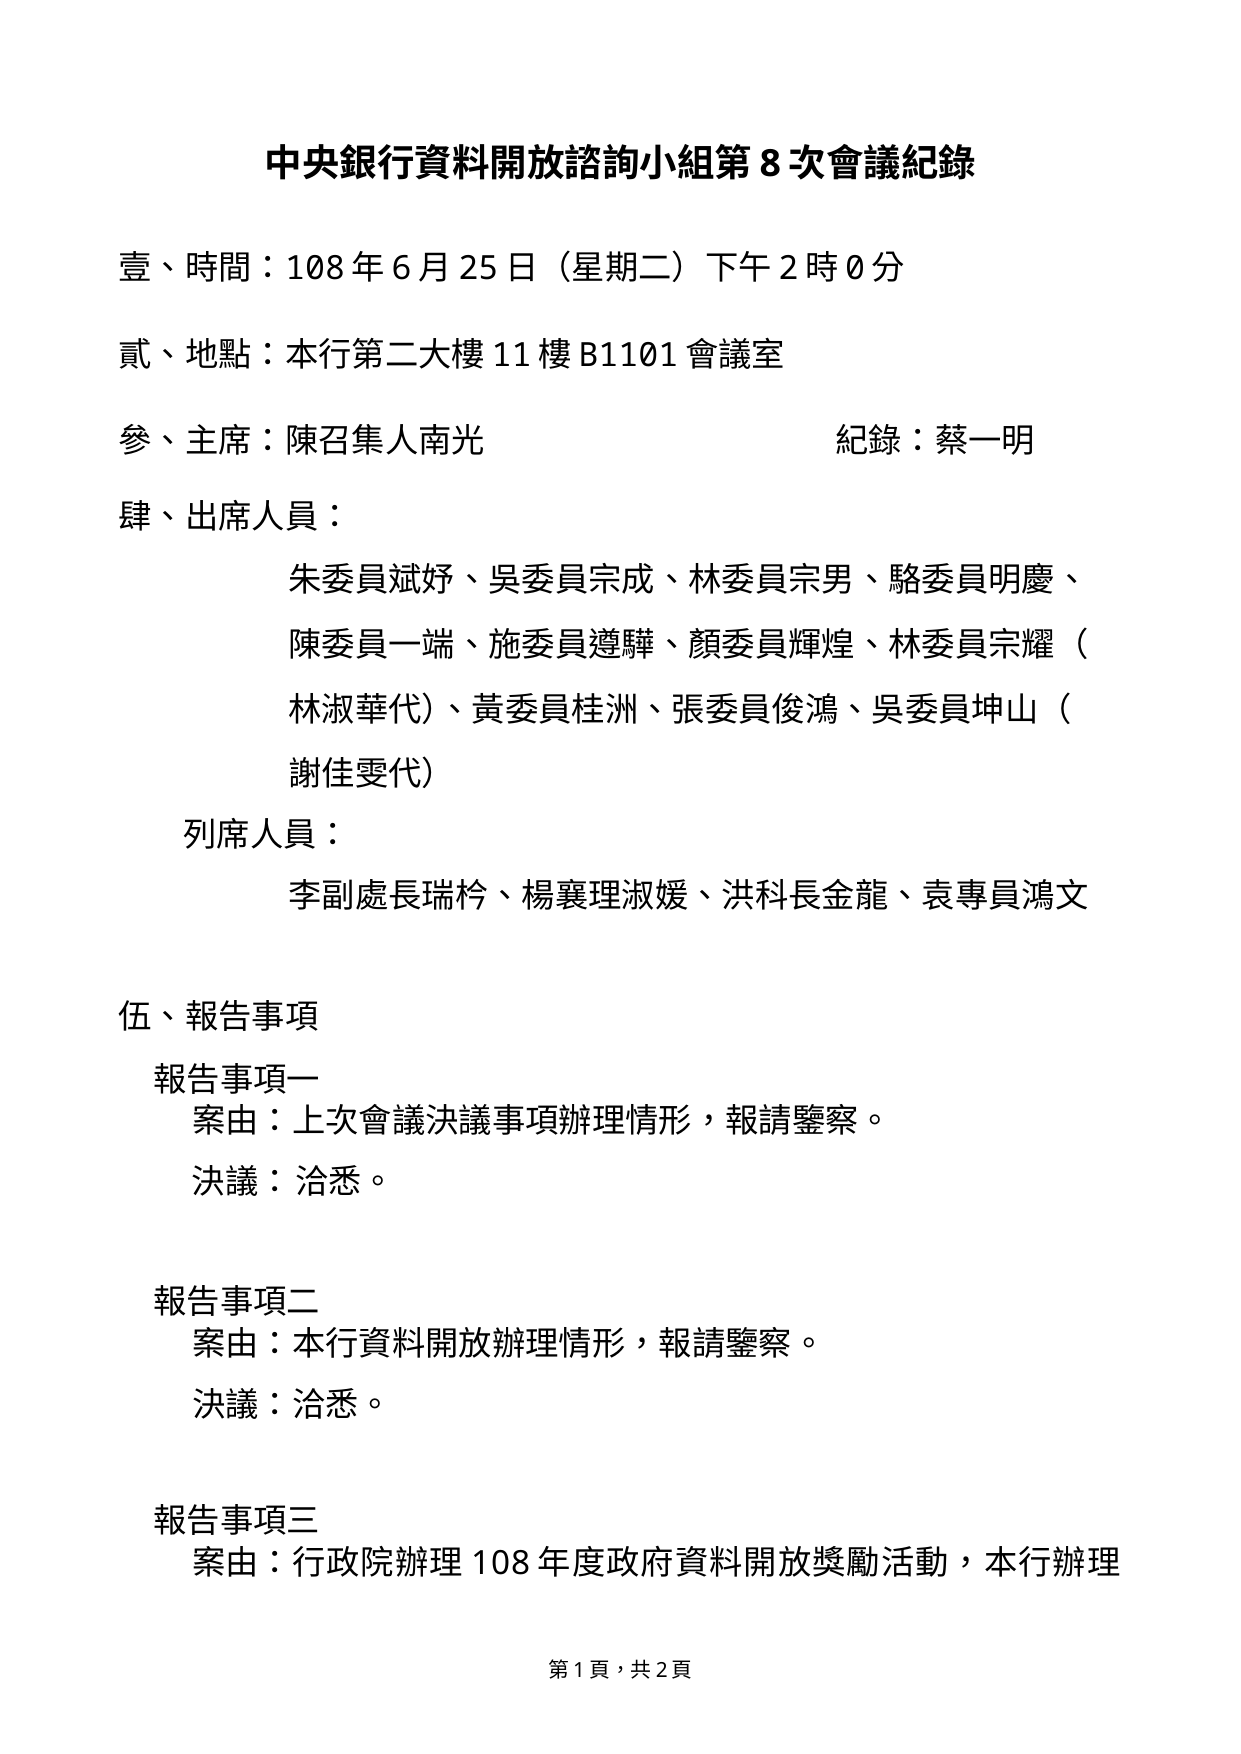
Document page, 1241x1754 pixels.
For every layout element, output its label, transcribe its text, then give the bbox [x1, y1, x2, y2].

text 伍、報告事項 [118, 985, 1122, 1039]
text 中央銀行資料開放諮詢小組第8次會議紀錄 [118, 133, 1122, 187]
text 壹、時間：108年6月25日（星期二）下午2時0分 [118, 225, 1122, 305]
text 參、主席：陳召集人南光 紀錄：蔡一明 [118, 398, 1122, 478]
text 朱委員斌妤、吳委員宗成、林委員宗男、駱委員明慶、 [288, 545, 1122, 603]
text 林淑華代）、黃委員桂洲、張委員俊鴻、吳委員坤山（ [288, 674, 1122, 733]
text 案由：行政院辦理108年度政府資料開放獎勵活動，本行辦理 [192, 1541, 1122, 1583]
text 案由：本行資料開放辦理情形，報請鑒察。 [192, 1322, 1122, 1364]
text 肆、出席人員： [118, 485, 1122, 539]
text 貳、地點：本行第二大樓11樓B1101會議室 [118, 311, 1122, 392]
text 李副處長瑞枔、楊襄理淑媛、洪科長金龍、袁專員鴻文 [288, 864, 1122, 918]
text 決議： 洽悉。 [192, 1160, 1122, 1201]
text 謝佳雯代） [288, 739, 1122, 797]
text 列席人員： [183, 803, 1122, 858]
text 報告事項三 [153, 1499, 1122, 1541]
text 決議：洽悉。 [192, 1383, 1122, 1424]
text 報告事項一 [153, 1058, 1122, 1099]
text 案由：上次會議決議事項辦理情形，報請鑒察。 [192, 1099, 1122, 1141]
text 陳委員一端、施委員遵驊、顏委員輝煌、林委員宗耀（ [288, 610, 1122, 668]
text 報告事項二 [153, 1281, 1122, 1322]
